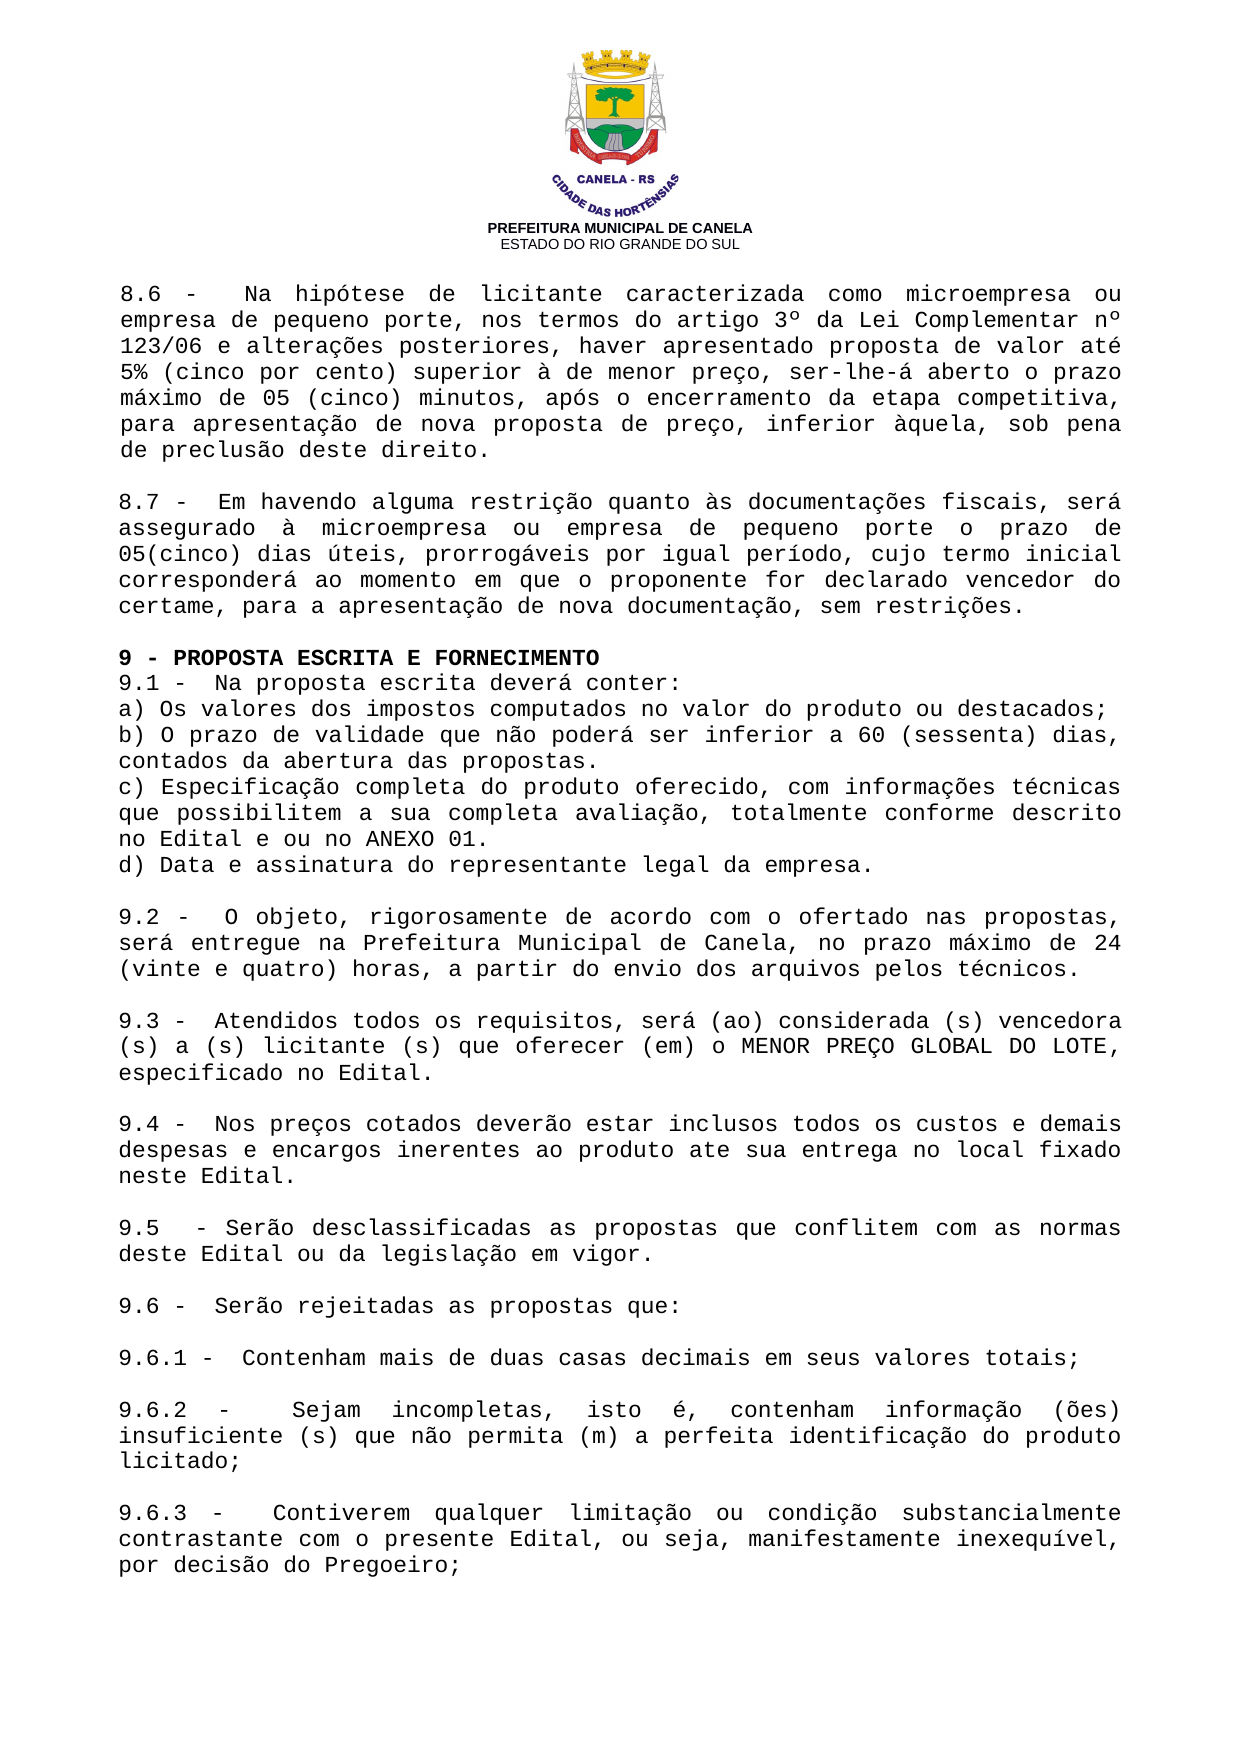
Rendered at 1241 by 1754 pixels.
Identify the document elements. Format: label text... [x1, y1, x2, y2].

picture [552, 50, 679, 217]
text a) Os valores dos impostos computados no valor do produto ou destacados; [118, 698, 1122, 724]
text d) Data e assinatura do representante legal da empresa. [118, 853, 1122, 879]
text 9 - PROPOSTA ESCRITA E FORNECIMENTO [118, 646, 1122, 672]
text 9.6 - Serão rejeitadas as propostas que: [118, 1294, 1122, 1320]
text 9.6.3 - Contiverem qualquer limitação ou condição substancialmente contrastante com o presente Edital, ou seja, manifestamente inexequível, por decisão do Pregoeiro; [118, 1502, 1122, 1579]
text 9.2 - O objeto, rigorosamente de acordo com o ofertado nas propostas, será entregue na Prefeitura Municipal de Canela, no prazo máximo de 24 (vinte e quatro) horas, a partir do envio dos arquivos pelos técnicos. [118, 905, 1122, 983]
text 9.6.2 - Sejam incompletas, isto é, contenham informação (ões) insuficiente (s) que não permita (m) a perfeita identificação do produto licitado; [118, 1398, 1122, 1476]
text 8.7 - Em havendo alguma restrição quanto às documentações fiscais, será assegurado à microempresa ou empresa de pequeno porte o prazo de 05(cinco) dias úteis, prorrogáveis por igual período, cujo termo inicial corresponderá ao momento em que o proponente for declarado vencedor do certame, para a apresentação de nova documentação, sem restrições. [118, 490, 1122, 620]
text 9.3 - Atendidos todos os requisitos, será (ao) considerada (s) vencedora (s) a (s) licitante (s) que oferecer (em) o MENOR PREÇO GLOBAL DO LOTE, especificado no Edital. [118, 1009, 1122, 1087]
text 9.5 - Serão desclassificadas as propostas que conflitem com as normas deste Edital ou da legislação em vigor. [118, 1216, 1122, 1268]
text b) O prazo de validade que não poderá ser inferior a 60 (sessenta) dias, contados da abertura das propostas. [118, 724, 1122, 776]
text 9.4 - Nos preços cotados deverão estar inclusos todos os custos e demais despesas e encargos inerentes ao produto ate sua entrega no local fixado neste Edital. [118, 1113, 1122, 1191]
text 8.6 - Na hipótese de licitante caracterizada como microempresa ou empresa de pequeno porte, nos termos do artigo 3º da Lei Complementar nº 123/06 e alterações posteriores, haver apresentado proposta de valor até 5% (cinco por cento) superior à de menor preço, ser-lhe-á aberto o prazo máximo de 05 (cinco) minutos, após o encerramento da etapa competitiva, para apresentação de nova proposta de preço, inferior àquela, sob pena de preclusão deste direito. [120, 283, 1122, 464]
text c) Especificação completa do produto oferecido, com informações técnicas que possibilitem a sua completa avaliação, totalmente conforme descrito no Edital e ou no ANEXO 01. [118, 776, 1122, 853]
text 9.1 - Na proposta escrita deverá conter: [118, 672, 1122, 698]
text 9.6.1 - Contenham mais de duas casas decimais em seus valores totais; [118, 1346, 1122, 1372]
